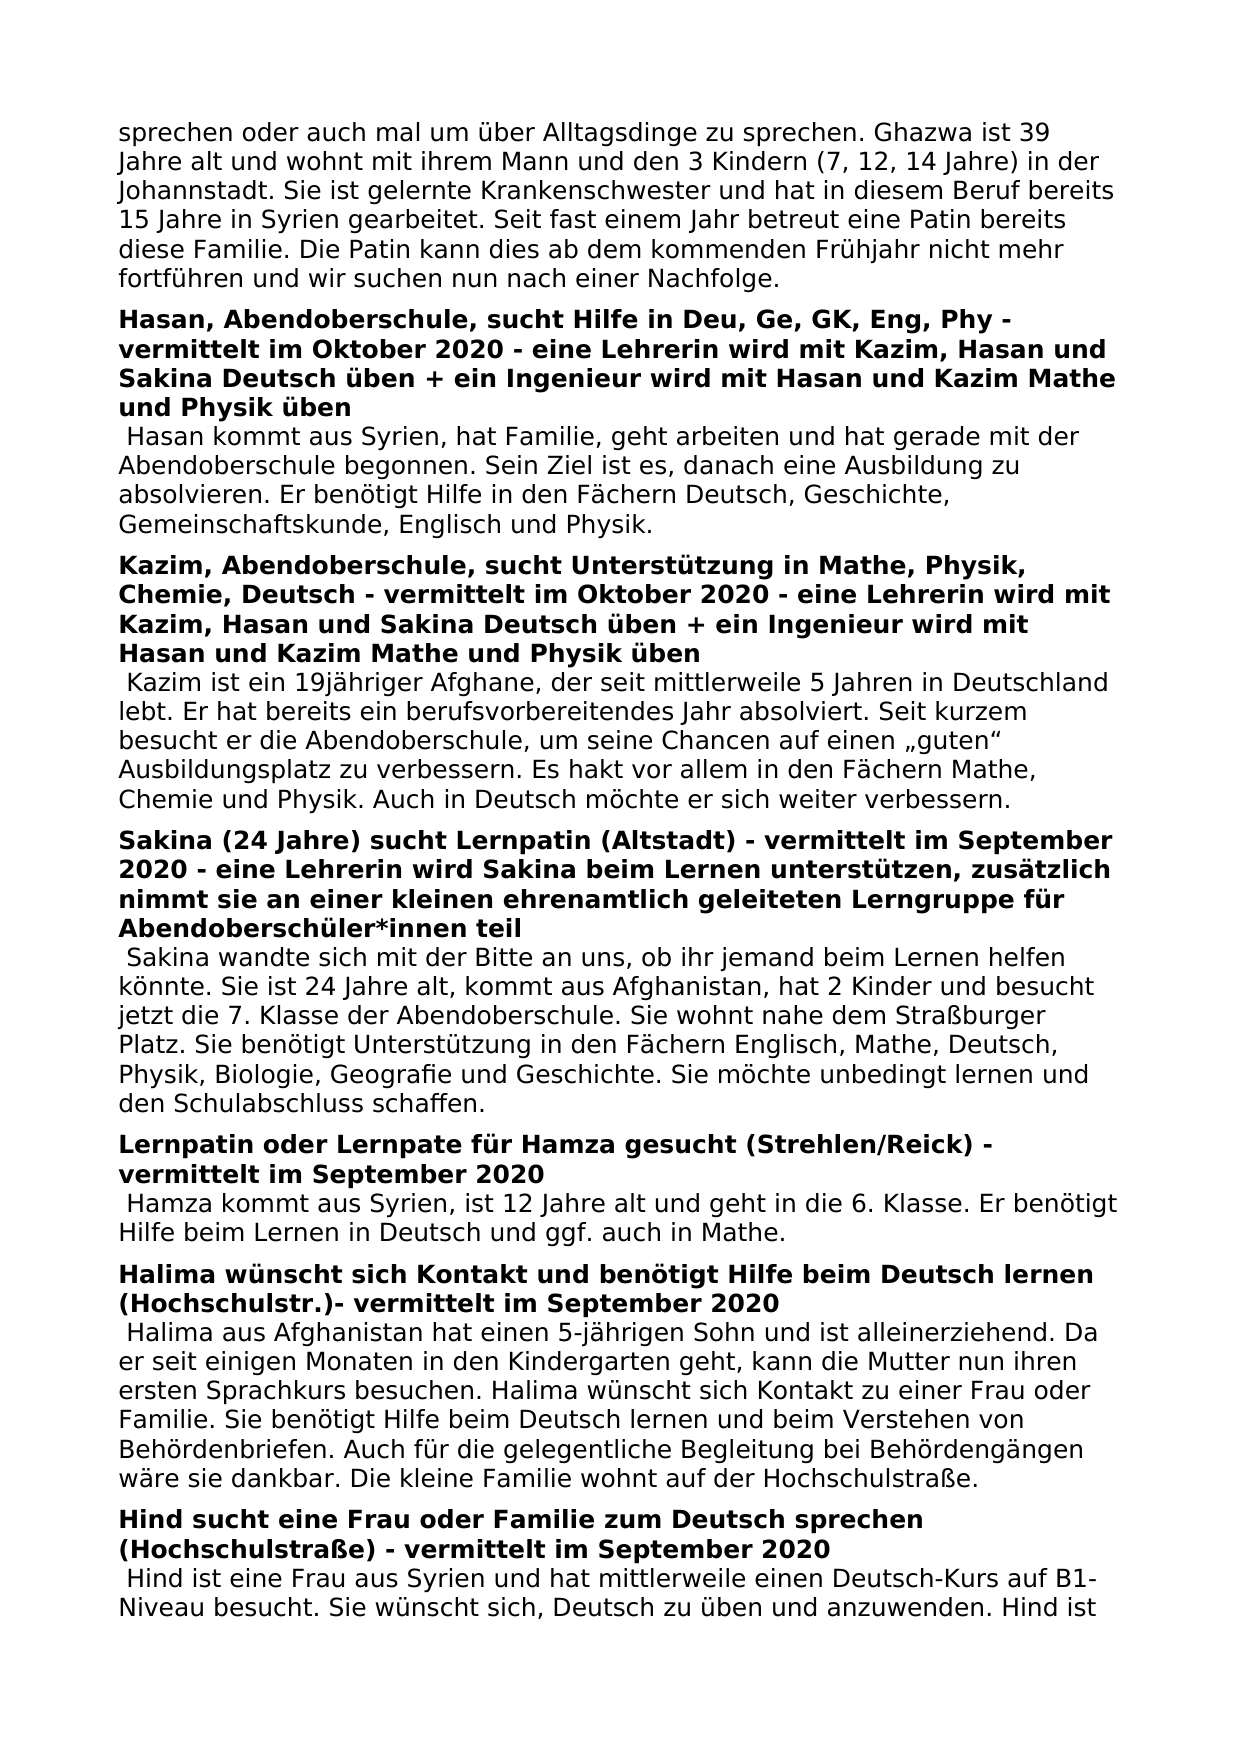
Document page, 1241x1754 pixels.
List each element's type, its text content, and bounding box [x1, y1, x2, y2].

text Lernpatin oder Lernpate für Hamza gesucht (Strehlen/Reick) - vermittelt im September 2020 Hamza kommt aus Syrien, ist 12 Jahre alt und geht in die 6. Klasse. Er benötigt Hilfe beim Lernen in Deutsch und ggf. auch in Mathe. [118, 1131, 1122, 1247]
text Kazim, Abendoberschule, sucht Unterstützung in Mathe, Physik, Chemie, Deutsch - vermittelt im Oktober 2020 - eine Lehrerin wird mit Kazim, Hasan und Sakina Deutsch üben + ein Ingenieur wird mit Hasan und Kazim Mathe und Physik üben Kazim ist ein 19jähriger Afghane, der seit mittlerweile 5 Jahren in Deutschland lebt. Er hat bereits ein berufsvorbereitendes Jahr absolviert. Seit kurzem besucht er die Abendoberschule, um seine Chancen auf einen „guten“ Ausbildungsplatz zu verbessern. Es hakt vor allem in den Fächern Mathe, Chemie und Physik. Auch in Deutsch möchte er sich weiter verbessern. [118, 551, 1122, 814]
text Halima wünscht sich Kontakt und benötigt Hilfe beim Deutsch lernen (Hochschulstr.)- vermittelt im September 2020 Halima aus Afghanistan hat einen 5-jährigen Sohn und ist alleinerziehend. Da er seit einigen Monaten in den Kindergarten geht, kann die Mutter nun ihren ersten Sprachkurs besuchen. Halima wünscht sich Kontakt zu einer Frau oder Familie. Sie benötigt Hilfe beim Deutsch lernen und beim Verstehen von Behördenbriefen. Auch für die gelegentliche Begleitung bei Behördengängen wäre sie dankbar. Die kleine Familie wohnt auf der Hochschulstraße. [118, 1260, 1122, 1493]
text Hind sucht eine Frau oder Familie zum Deutsch sprechen (Hochschulstraße) - vermittelt im September 2020 Hind ist eine Frau aus Syrien und hat mittlerweile einen Deutsch-Kurs auf B1-Niveau besucht. Sie wünscht sich, Deutsch zu üben und anzuwenden. Hind ist [118, 1506, 1122, 1622]
text sprechen oder auch mal um über Alltagsdinge zu sprechen. Ghazwa ist 39 Jahre alt und wohnt mit ihrem Mann und den 3 Kindern (7, 12, 14 Jahre) in der Johannstadt. Sie ist gelernte Krankenschwester und hat in diesem Beruf bereits 15 Jahre in Syrien gearbeitet. Seit fast einem Jahr betreut eine Patin bereits diese Familie. Die Patin kann dies ab dem kommenden Frühjahr nicht mehr fortführen und wir suchen nun nach einer Nachfolge. [118, 118, 1122, 293]
text Hasan, Abendoberschule, sucht Hilfe in Deu, Ge, GK, Eng, Phy - vermittelt im Oktober 2020 - eine Lehrerin wird mit Kazim, Hasan und Sakina Deutsch üben + ein Ingenieur wird mit Hasan und Kazim Mathe und Physik üben Hasan kommt aus Syrien, hat Familie, geht arbeiten und hat gerade mit der Abendoberschule begonnen. Sein Ziel ist es, danach eine Ausbildung zu absolvieren. Er benötigt Hilfe in den Fächern Deutsch, Geschichte, Gemeinschaftskunde, Englisch und Physik. [118, 306, 1122, 539]
text Sakina (24 Jahre) sucht Lernpatin (Altstadt) - vermittelt im September 2020 - eine Lehrerin wird Sakina beim Lernen unterstützen, zusätzlich nimmt sie an einer kleinen ehrenamtlich geleiteten Lerngruppe für Abendoberschüler*innen teil Sakina wandte sich mit der Bitte an uns, ob ihr jemand beim Lernen helfen könnte. Sie ist 24 Jahre alt, kommt aus Afghanistan, hat 2 Kinder und besucht jetzt die 7. Klasse der Abendoberschule. Sie wohnt nahe dem Straßburger Platz. Sie benötigt Unterstützung in den Fächern Englisch, Mathe, Deutsch, Physik, Biologie, Geografie und Geschichte. Sie möchte unbedingt lernen und den Schulabschluss schaffen. [118, 826, 1122, 1118]
